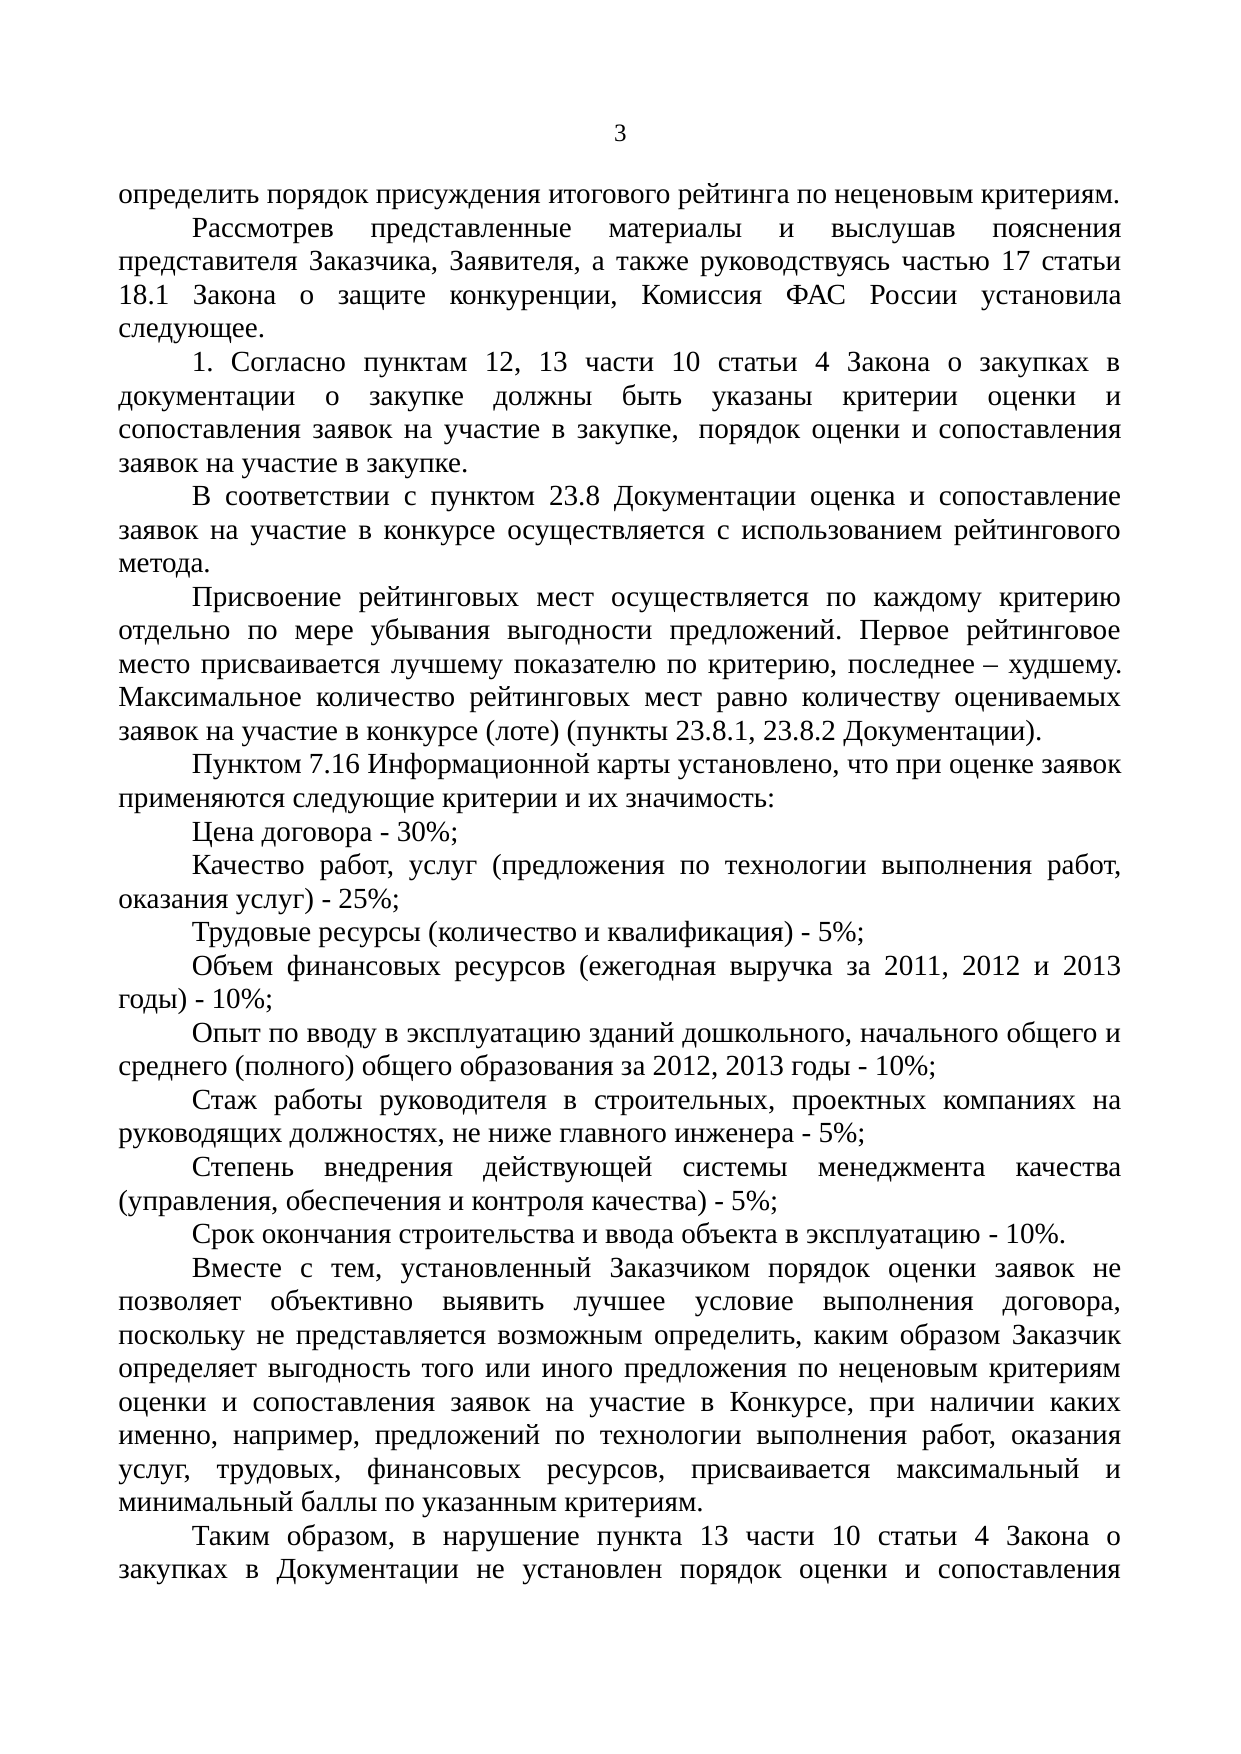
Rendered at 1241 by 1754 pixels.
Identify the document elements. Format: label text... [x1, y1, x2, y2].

text Объем финансовых ресурсов (ежегодная выручка за 2011, 2012 и 2013 годы) - 10%; [118, 948, 1122, 1015]
text Стаж работы руководителя в строительных, проектных компаниях на руководящих должностях, не ниже главного инженера - 5%; [118, 1082, 1122, 1149]
text Качество работ, услуг (предложения по технологии выполнения работ, оказания услуг) - 25%; [118, 847, 1122, 914]
text Трудовые ресурсы (количество и квалификация) - 5%; [118, 914, 1122, 948]
text 1. Согласно пунктам 12, 13 части 10 статьи 4 Закона о закупках в документации о закупке должны быть указаны критерии оценки и сопоставления заявок на участие в закупке, порядок оценки и сопоставления заявок на участие в закупке. [118, 344, 1122, 478]
text определить порядок присуждения итогового рейтинга по неценовым критериям. [118, 176, 1122, 210]
text Степень внедрения действующей системы менеджмента качества (управления, обеспечения и контроля качества) - 5%; [118, 1149, 1122, 1216]
text Таким образом, в нарушение пункта 13 части 10 статьи 4 Закона о закупках в Документации не установлен порядок оценки и сопоставления [118, 1518, 1122, 1585]
text Рассмотрев представленные материалы и выслушав пояснения представителя Заказчика, Заявителя, а также руководствуясь частью 17 статьи 18.1 Закона о защите конкуренции, Комиссия ФАС России установила следующее. [118, 210, 1122, 344]
text В соответствии с пунктом 23.8 Документации оценка и сопоставление заявок на участие в конкурсе осуществляется с использованием рейтингового метода. [118, 478, 1122, 579]
text Вместе с тем, установленный Заказчиком порядок оценки заявок не позволяет объективно выявить лучшее условие выполнения договора, поскольку не представляется возможным определить, каким образом Заказчик определяет выгодность того или иного предложения по неценовым критериям оценки и сопоставления заявок на участие в Конкурсе, при наличии каких именно, например, предложений по технологии выполнения работ, оказания услуг, трудовых, финансовых ресурсов, присваивается максимальный и минимальный баллы по указанным критериям. [118, 1250, 1122, 1518]
text Присвоение рейтинговых мест осуществляется по каждому критерию отдельно по мере убывания выгодности предложений. Первое рейтинговое место присваивается лучшему показателю по критерию, последнее – худшему. Максимальное количество рейтинговых мест равно количеству оцениваемых заявок на участие в конкурсе (лоте) (пункты 23.8.1, 23.8.2 Документации). [118, 579, 1122, 747]
text Срок окончания строительства и ввода объекта в эксплуатацию - 10%. [118, 1216, 1122, 1250]
text Опыт по вводу в эксплуатацию зданий дошкольного, начального общего и среднего (полного) общего образования за 2012, 2013 годы - 10%; [118, 1015, 1122, 1082]
text Пунктом 7.16 Информационной карты установлено, что при оценке заявок применяются следующие критерии и их значимость: [118, 747, 1122, 814]
text Цена договора - 30%; [118, 814, 1122, 847]
